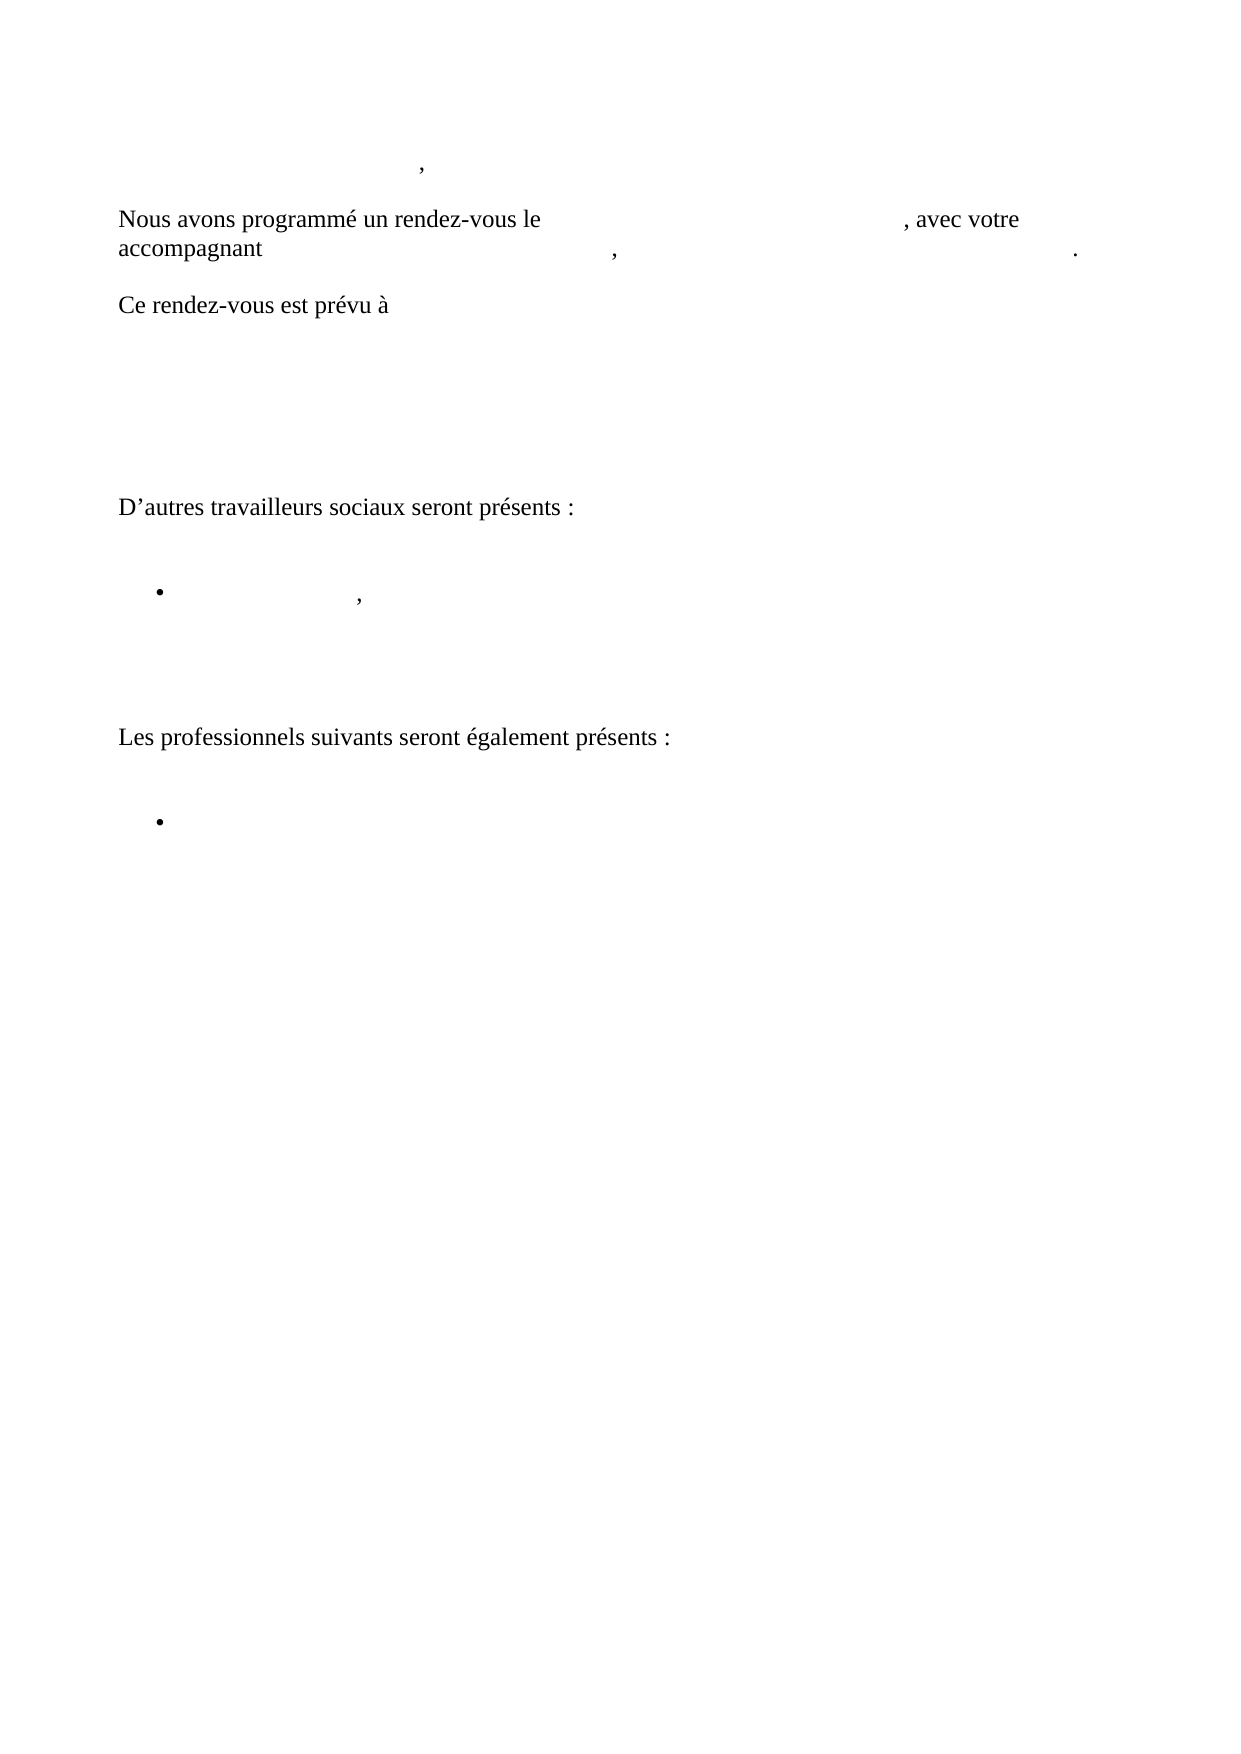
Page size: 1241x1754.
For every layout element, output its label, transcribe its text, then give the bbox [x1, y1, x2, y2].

text <v.mainPerson.civility.abbreviation> <v.mainPerson.firstName> <v.mainPerson.lastName>, [118, 118, 1122, 176]
text </for> [118, 837, 1122, 866]
text </for> [118, 406, 1122, 434]
text Nous avons programmé un rendez-vous le <v.calendar.startDate.long>, avec votre accompagnant <v.calendar.mainUser.label>, <v.calendar.mainUser.user_job.label>. [118, 204, 1122, 262]
text Ce rendez-vous est prévu à [118, 291, 1122, 319]
text </if> [118, 636, 1122, 664]
text <for each="line in v.calendar.location.address.lines"> [118, 348, 1122, 377]
list <i.user.label>, <i.user.user_job.label> [156, 578, 1122, 607]
text <if test="len(v.calendar.invites) > 0"> [118, 463, 1122, 492]
text <line> [118, 377, 1122, 406]
text <v.calendar.location.name> [118, 319, 1122, 348]
text D’autres travailleurs sociaux seront présents : [118, 492, 1122, 521]
text </for> [118, 607, 1122, 636]
text <for each="p in v.calendar.professionals"> [118, 779, 1122, 808]
text Les professionnels suivants seront également présents : [118, 722, 1122, 751]
text <for each="i in v.calendar.invites"> [118, 549, 1122, 578]
text <if test="len(v.calendar.professionals) > 0"> [118, 693, 1122, 722]
text </if> [118, 894, 1122, 923]
